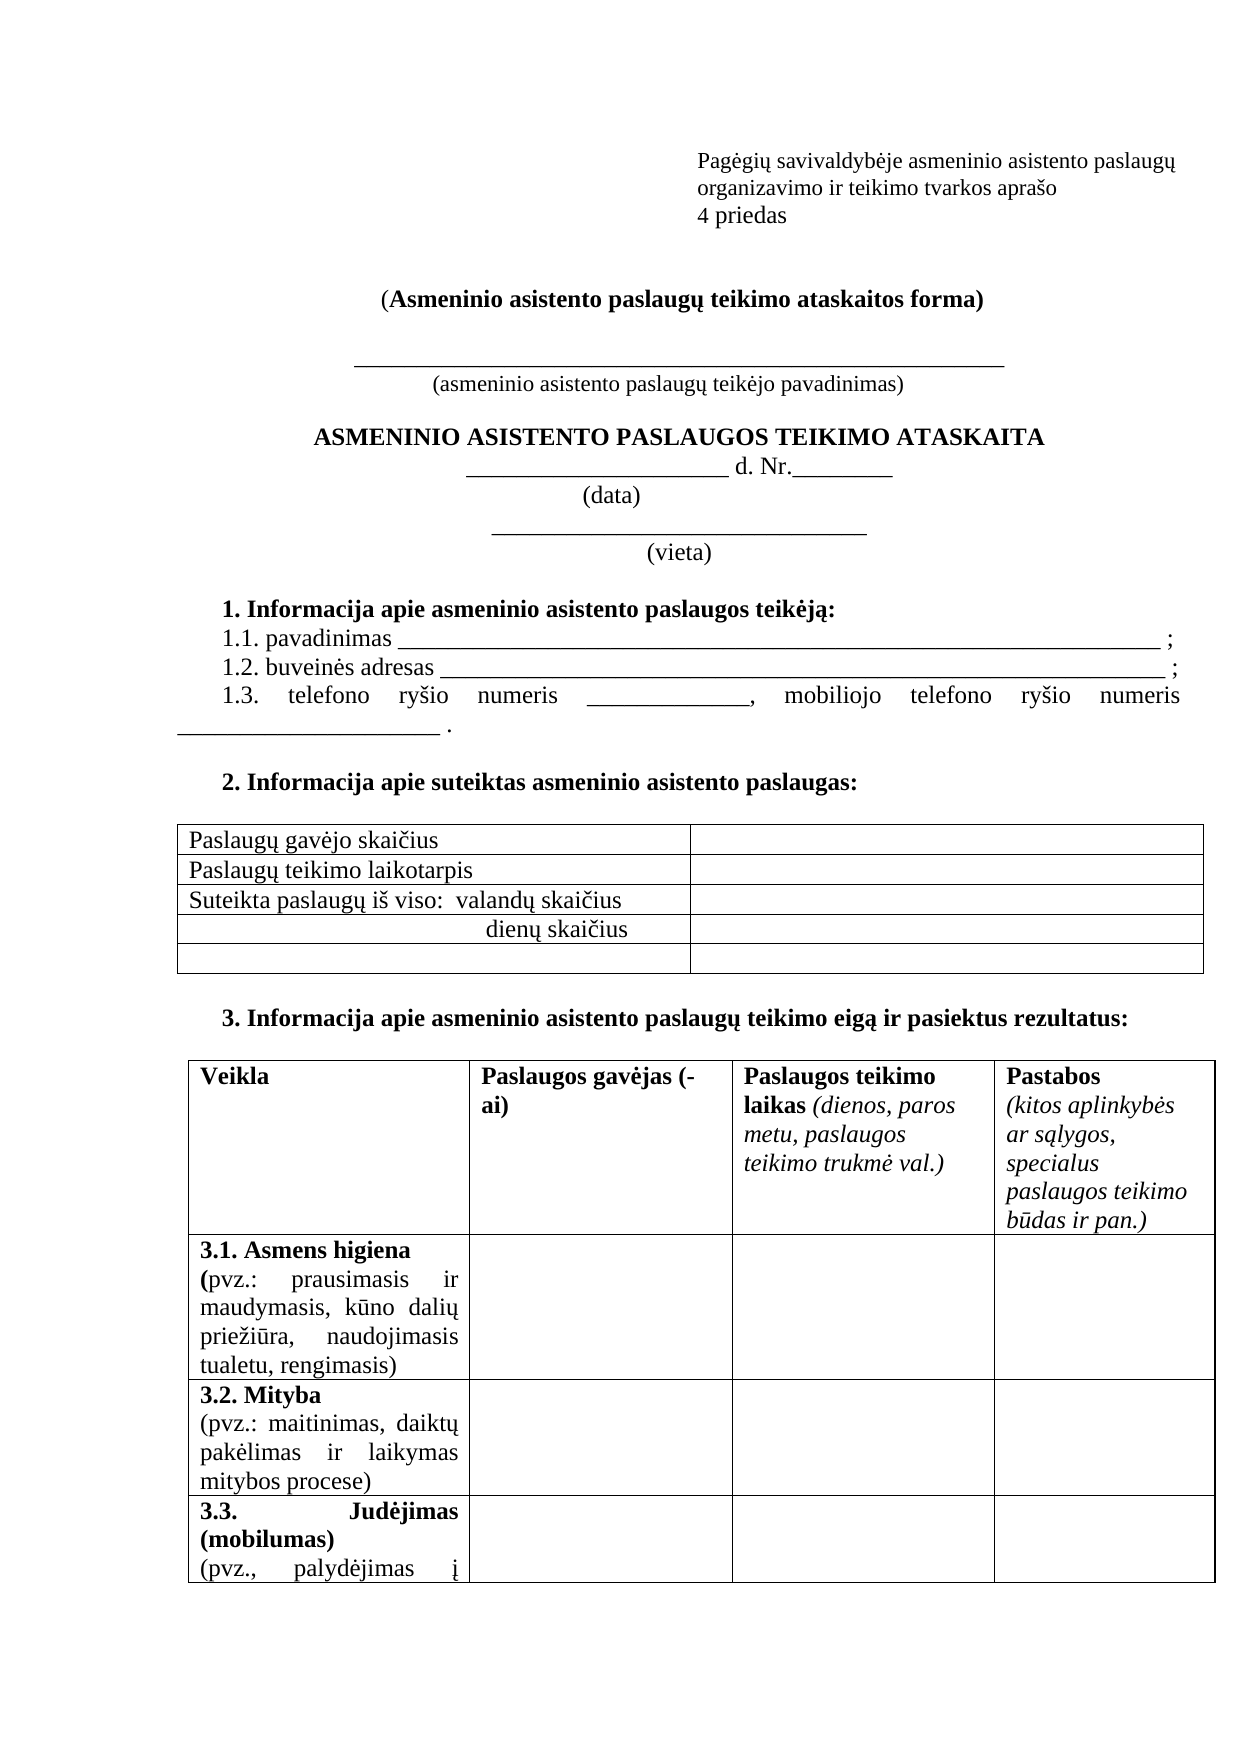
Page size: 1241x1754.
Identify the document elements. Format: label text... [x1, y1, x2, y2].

table_cell [470, 1235, 732, 1379]
table_header Paslaugos teikimo laikas (dienos, paros metu, paslaugos teikimo trukmė val.) [733, 1061, 994, 1234]
table_cell [691, 855, 1203, 884]
table_cell [733, 1235, 994, 1379]
table_cell [691, 885, 1203, 913]
table_header Paslaugų gavėjo skaičius [178, 825, 690, 854]
text (Asmeninio asistento paslaugų teikimo ataskaitos forma) [177, 284, 1181, 313]
table_cell [995, 1496, 1214, 1582]
text 1.1. pavadinimas _____________________________________________________________ ; [177, 623, 1181, 652]
text 1. Informacija apie asmeninio asistento paslaugos teikėją: [177, 594, 1181, 623]
table_cell [733, 1380, 994, 1495]
text ____________________________________________________ [177, 341, 1181, 370]
table_cell dienų skaičius [178, 915, 690, 943]
text (data) [447, 480, 1181, 509]
table_cell [691, 944, 1203, 973]
text 2. Informacija apie suteiktas asmeninio asistento paslaugas: [177, 767, 1181, 795]
table_header [691, 825, 1203, 854]
table_cell 3.3. Judėjimas (mobilumas) (pvz., palydėjimas į [189, 1496, 469, 1582]
text ASMENINIO ASISTENTO PASLAUGOS TEIKIMO ATASKAITA [177, 422, 1181, 451]
table_cell Paslaugų teikimo laikotarpis [178, 855, 690, 884]
table_cell [733, 1496, 994, 1582]
table_header Pastabos (kitos aplinkybės ar sąlygos, specialus paslaugos teikimo būdas ir pan.) [995, 1061, 1214, 1234]
table_header Paslaugos gavėjas (-ai) [470, 1061, 732, 1234]
table_cell [470, 1496, 732, 1582]
text ______________________________ [177, 509, 1181, 537]
table_cell [178, 944, 690, 973]
table_cell [470, 1380, 732, 1495]
table_cell 3.2. Mityba (pvz.: maitinimas, daiktų pakėlimas ir laikymas mitybos procese) [189, 1380, 469, 1495]
text (vieta) [177, 537, 1181, 566]
text organizavimo ir teikimo tvarkos aprašo [177, 174, 1181, 200]
table_cell Suteikta paslaugų iš viso: valandų skaičius [178, 885, 690, 913]
text 3. Informacija apie asmeninio asistento paslaugų teikimo eigą ir pasiektus rezultatus: [177, 1003, 1181, 1032]
text 1.3. telefono ryšio numeris _____________, mobiliojo telefono ryšio numeris _____________________ . [177, 680, 1181, 738]
text Pagėgių savivaldybėje asmeninio asistento paslaugų [177, 148, 1181, 174]
table_cell [995, 1380, 1214, 1495]
table_header Veikla [189, 1061, 469, 1234]
table_cell [691, 915, 1203, 943]
text 1.2. buveinės adresas __________________________________________________________ ; [177, 652, 1181, 680]
text _____________________ d. Nr.________ [177, 451, 1181, 480]
text (asmeninio asistento paslaugų teikėjo pavadinimas) [177, 370, 1181, 396]
table_cell [995, 1235, 1214, 1379]
table_cell 3.1. Asmens higiena (pvz.: prausimasis ir maudymasis, kūno dalių priežiūra, naudojimasis tualetu, rengimasis) [189, 1235, 469, 1379]
text 4 priedas [177, 200, 1181, 229]
